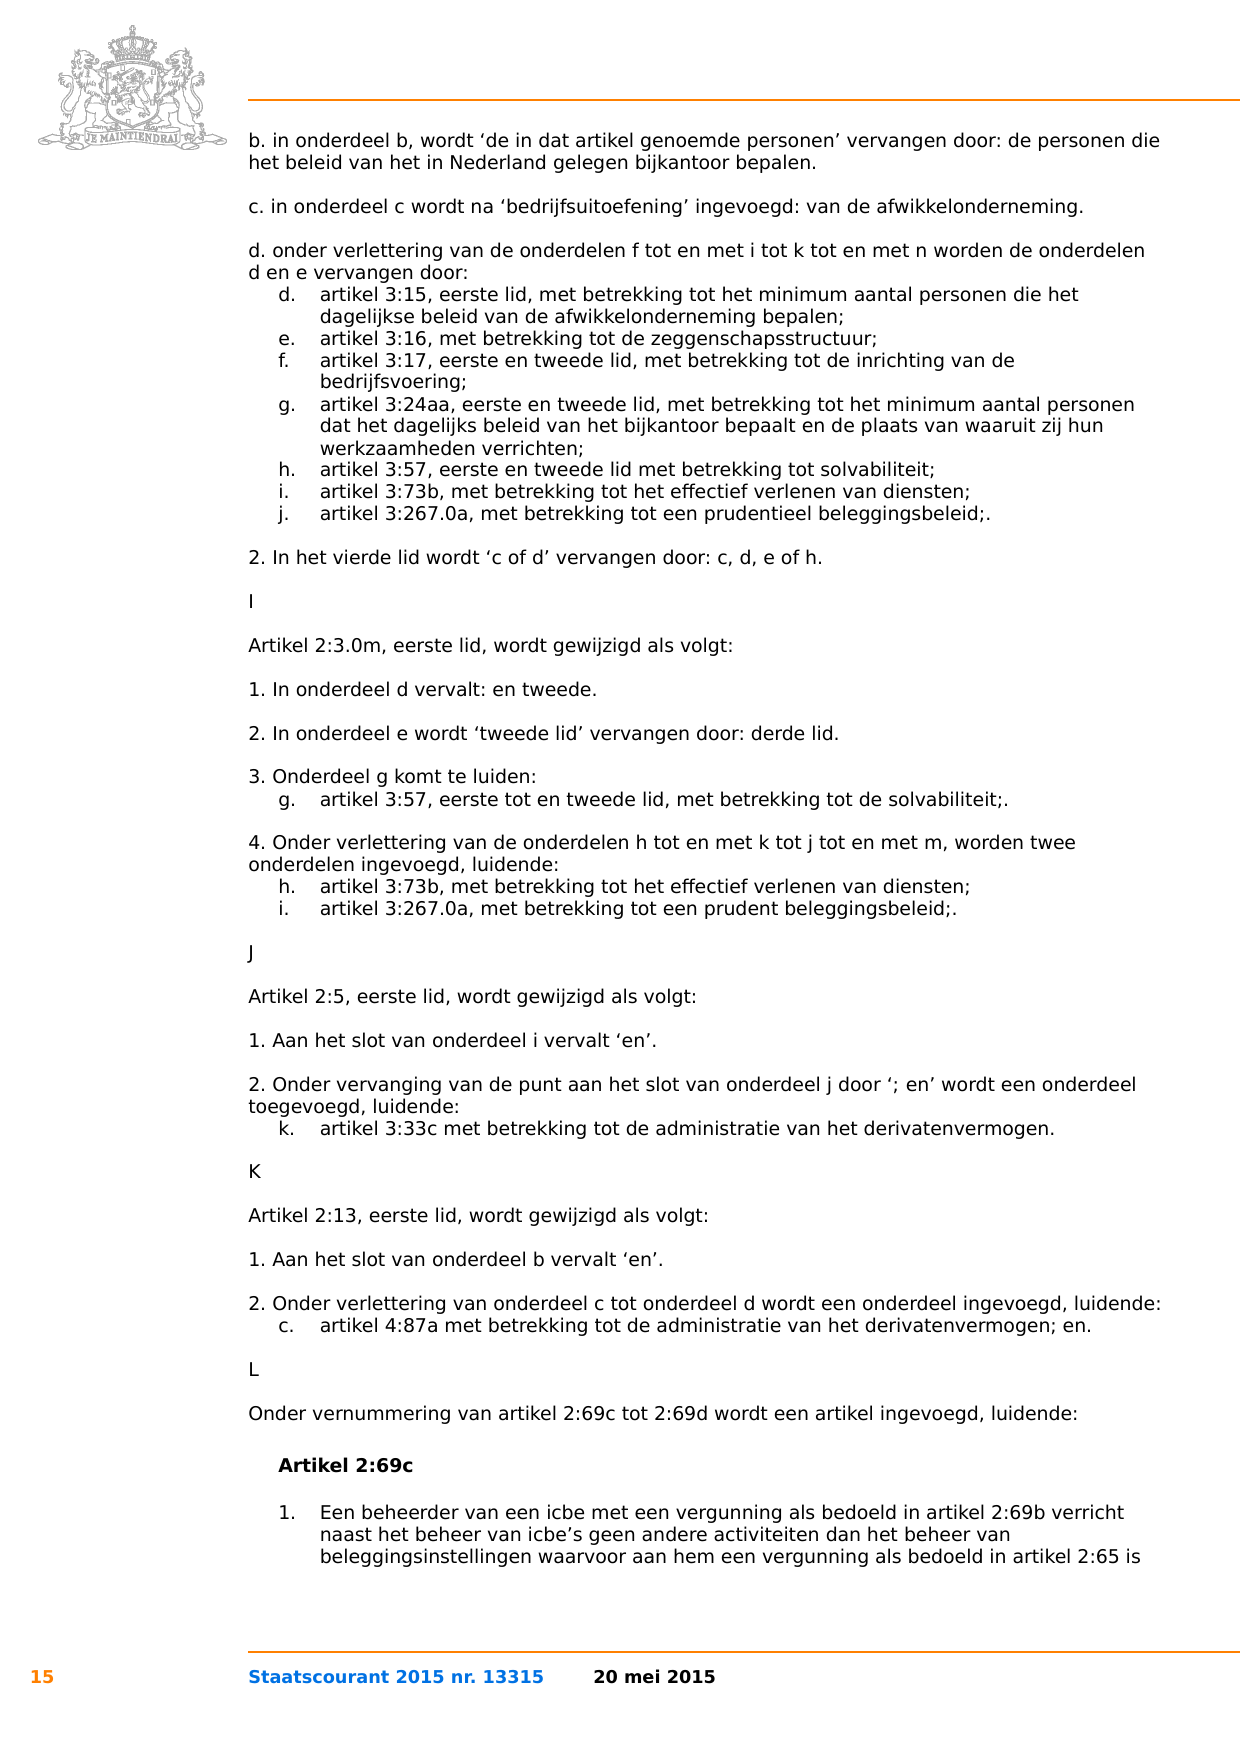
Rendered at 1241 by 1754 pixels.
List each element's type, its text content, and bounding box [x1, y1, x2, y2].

text 1. Aan het slot van onderdeel i vervalt ‘en’. [248, 1030, 1163, 1052]
text d. artikel 3:15, eerste lid, met betrekking tot het minimum aantal personen die het dagelijkse beleid van de afwikkelonderneming bepalen; [278, 283, 1163, 327]
text f. artikel 3:17, eerste en tweede lid, met betrekking tot de inrichting van de bedrijfsvoering; [278, 349, 1163, 393]
text d. onder verlettering van de onderdelen f tot en met i tot k tot en met n worden de onderdelen d en e vervangen door: [248, 239, 1163, 283]
subtitle Artikel 2:69c [278, 1455, 1163, 1477]
text j. artikel 3:267.0a, met betrekking tot een prudentieel beleggingsbeleid;. [278, 503, 1163, 525]
text g. artikel 3:57, eerste tot en tweede lid, met betrekking tot de solvabiliteit;. [278, 788, 1163, 810]
text Onder vernummering van artikel 2:69c tot 2:69d wordt een artikel ingevoegd, luidende: [248, 1403, 1163, 1425]
text 1. In onderdeel d vervalt: en tweede. [248, 679, 1163, 701]
text c. artikel 4:87a met betrekking tot de administratie van het derivatenvermogen; en. [278, 1315, 1163, 1337]
picture [38, 25, 227, 150]
text h. artikel 3:73b, met betrekking tot het effectief verlenen van diensten; [278, 876, 1163, 898]
text i. artikel 3:267.0a, met betrekking tot een prudent beleggingsbeleid;. [278, 898, 1163, 920]
text 2. In onderdeel e wordt ‘tweede lid’ vervangen door: derde lid. [248, 723, 1163, 744]
text 1. Aan het slot van onderdeel b vervalt ‘en’. [248, 1249, 1163, 1271]
text Artikel 2:13, eerste lid, wordt gewijzigd als volgt: [248, 1205, 1163, 1227]
text 2. In het vierde lid wordt ‘c of d’ vervangen door: c, d, e of h. [248, 547, 1163, 569]
text b. in onderdeel b, wordt ‘de in dat artikel genoemde personen’ vervangen door: de personen die het beleid van het in Nederland gelegen bijkantoor bepalen. [248, 130, 1163, 174]
text g. artikel 3:24aa, eerste en tweede lid, met betrekking tot het minimum aantal personen dat het dagelijks beleid van het bijkantoor bepaalt en de plaats van waaruit zij hun werkzaamheden verrichten; [278, 393, 1163, 459]
text 4. Onder verlettering van de onderdelen h tot en met k tot j tot en met m, worden twee onderdelen ingevoegd, luidende: [248, 832, 1163, 876]
text 2. Onder vervanging van de punt aan het slot van onderdeel j door ‘; en’ wordt een onderdeel toegevoegd, luidende: [248, 1074, 1163, 1118]
text Artikel 2:5, eerste lid, wordt gewijzigd als volgt: [248, 986, 1163, 1008]
text K [248, 1161, 1163, 1183]
text h. artikel 3:57, eerste en tweede lid met betrekking tot solvabiliteit; [278, 459, 1163, 481]
text L [248, 1359, 1163, 1381]
text Artikel 2:3.0m, eerste lid, wordt gewijzigd als volgt: [248, 635, 1163, 657]
text k. artikel 3:33c met betrekking tot de administratie van het derivatenvermogen. [278, 1118, 1163, 1139]
text J [248, 942, 1163, 964]
text 3. Onderdeel g komt te luiden: [248, 766, 1163, 788]
text 1. Een beheerder van een icbe met een vergunning als bedoeld in artikel 2:69b verricht naast het beheer van icbe’s geen andere activiteiten dan het beheer van beleggingsinstellingen waarvoor aan hem een vergunning als bedoeld in artikel 2:65 is [278, 1502, 1163, 1568]
text e. artikel 3:16, met betrekking tot de zeggenschapsstructuur; [278, 327, 1163, 349]
text 2. Onder verlettering van onderdeel c tot onderdeel d wordt een onderdeel ingevoegd, luidende: [248, 1293, 1163, 1315]
text i. artikel 3:73b, met betrekking tot het effectief verlenen van diensten; [278, 481, 1163, 503]
text I [248, 591, 1163, 613]
text c. in onderdeel c wordt na ‘bedrijfsuitoefening’ ingevoegd: van de afwikkelonderneming. [248, 196, 1163, 218]
